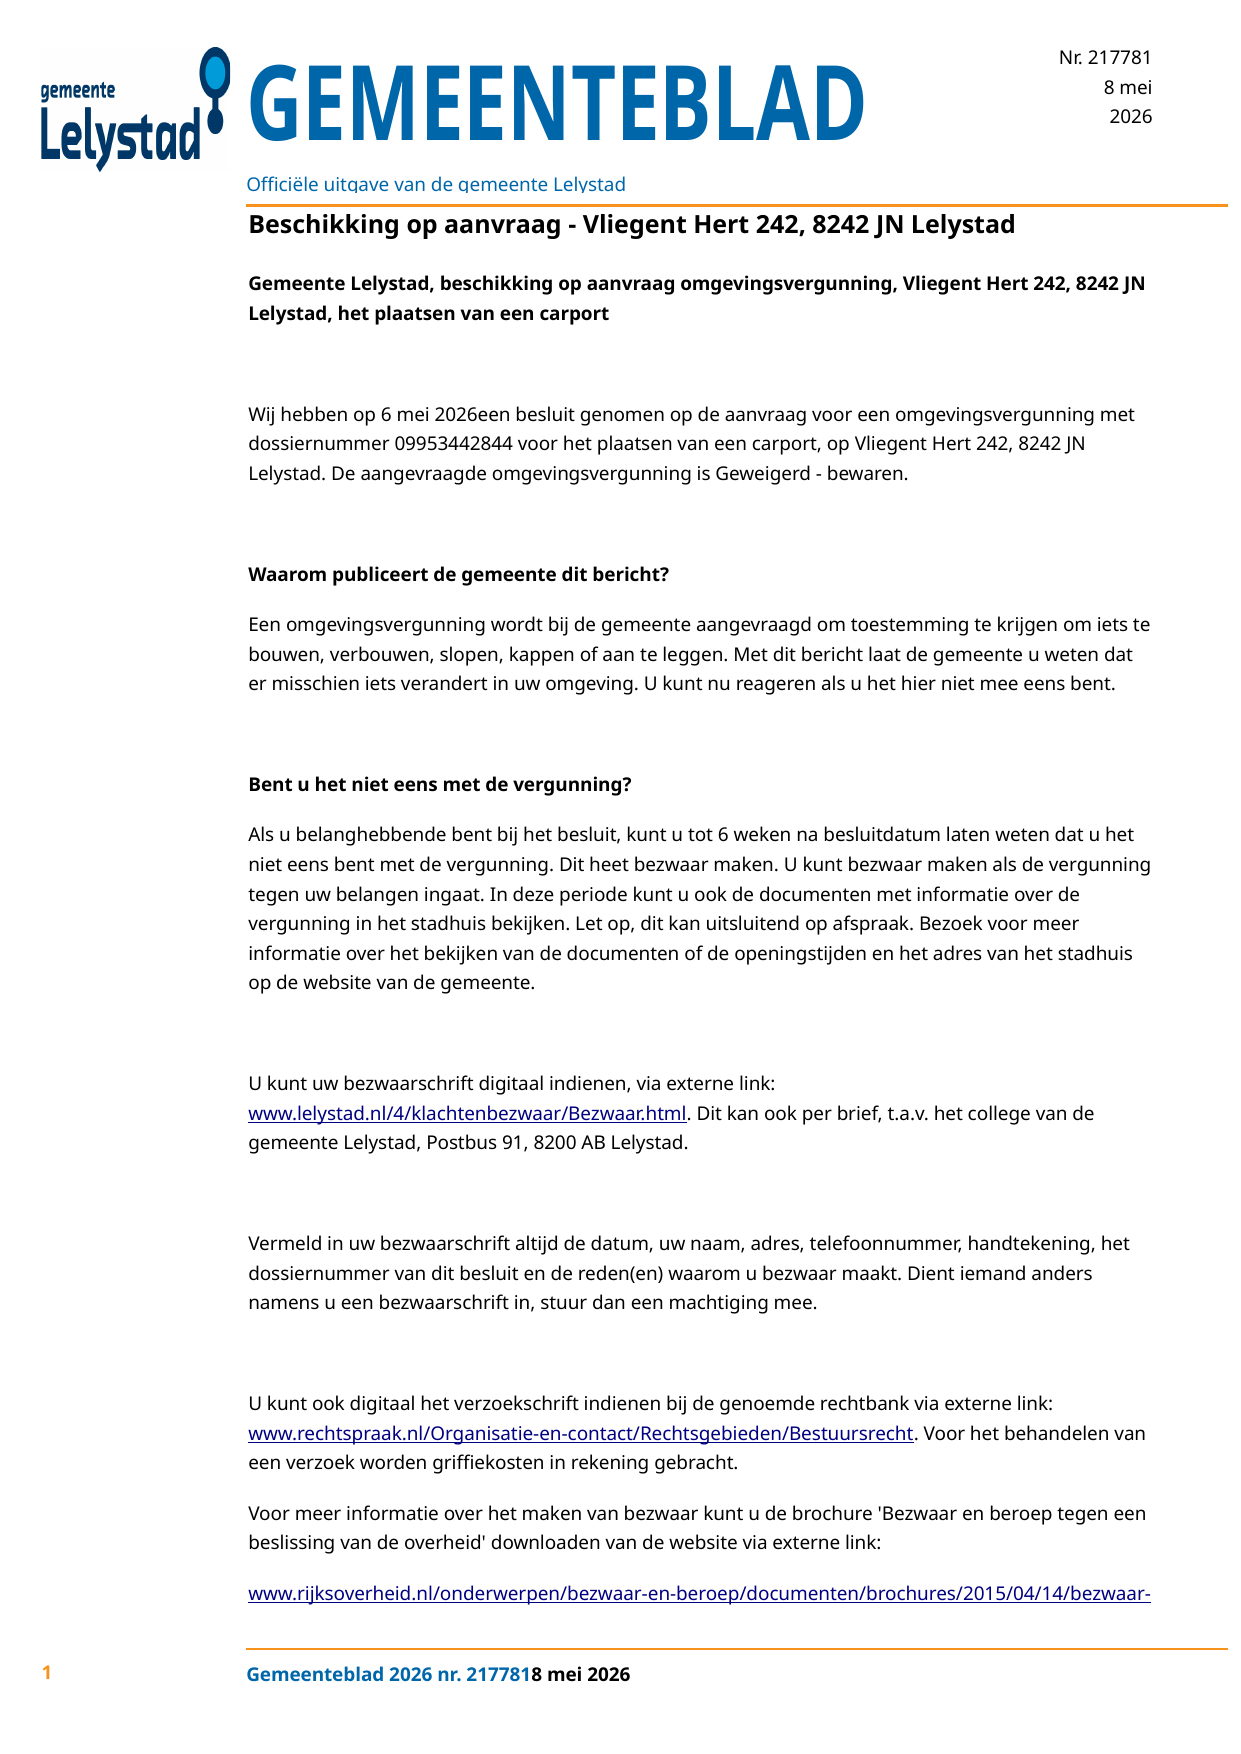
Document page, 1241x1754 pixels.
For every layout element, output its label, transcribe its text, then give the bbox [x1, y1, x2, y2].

text Een omgevingsvergunning wordt bij de gemeente aangevraagd om toestemming te krijgen om iets te bouwen, verbouwen, slopen, kappen of aan te leggen. Met dit bericht laat de gemeente u weten dat er misschien iets verandert in uw omgeving. U kunt nu reageren als u het hier niet mee eens bent. [248, 611, 1152, 696]
text Waarom publiceert de gemeente dit bericht? [248, 561, 1152, 586]
text U kunt ook digitaal het verzoekschrift indienen bij de genoemde rechtbank via externe link: www.rechtspraak.nl/Organisatie-en-contact/Rechtsgebieden/Bestuursrecht. Voor het behandelen van een verzoek worden griffiekosten in rekening gebracht. [248, 1390, 1152, 1475]
text U kunt uw bezwaarschrift digitaal indienen, via externe link: www.lelystad.nl/4/klachtenbezwaar/Bezwaar.html. Dit kan ook per brief, t.a.v. het college van de gemeente Lelystad, Postbus 91, 8200 AB Lelystad. [248, 1070, 1152, 1155]
text Wij hebben op 6 mei 2026een besluit genomen op de aanvraag voor een omgevingsvergunning met dossiernummer 09953442844 voor het plaatsen van een carport, op Vliegent Hert 242, 8242 JN Lelystad. De aangevraagde omgevingsvergunning is Geweigerd - bewaren. [248, 401, 1152, 486]
picture [41, 47, 231, 172]
text Beschikking op aanvraag - Vliegent Hert 242, 8242 JN Lelystad [248, 207, 1152, 241]
text www.rijksoverheid.nl/onderwerpen/bezwaar-en-beroep/documenten/brochures/2015/04/14/bezwaar- [248, 1580, 1152, 1606]
text Voor meer informatie over het maken van bezwaar kunt u de brochure 'Bezwaar en beroep tegen een beslissing van de overheid' downloaden van de website via externe link: [248, 1500, 1152, 1555]
text Bent u het niet eens met de vergunning? [248, 771, 1152, 797]
text Als u belanghebbende bent bij het besluit, kunt u tot 6 weken na besluitdatum laten weten dat u het niet eens bent met de vergunning. Dit heet bezwaar maken. U kunt bezwaar maken als de vergunning tegen uw belangen ingaat. In deze periode kunt u ook de documenten met informatie over de vergunning in het stadhuis bekijken. Let op, dit kan uitsluitend op afspraak. Bezoek voor meer informatie over het bekijken van de documenten of de openingstijden en het adres van het stadhuis op de website van de gemeente. [248, 822, 1152, 995]
text Vermeld in uw bezwaarschrift altijd de datum, uw naam, adres, telefoonnummer, handtekening, het dossiernummer van dit besluit en de reden(en) waarom u bezwaar maakt. Dient iemand anders namens u een bezwaarschrift in, stuur dan een machtiging mee. [248, 1230, 1152, 1315]
text Gemeente Lelystad, beschikking op aanvraag omgevingsvergunning, Vliegent Hert 242, 8242 JN Lelystad, het plaatsen van een carport [248, 270, 1152, 326]
